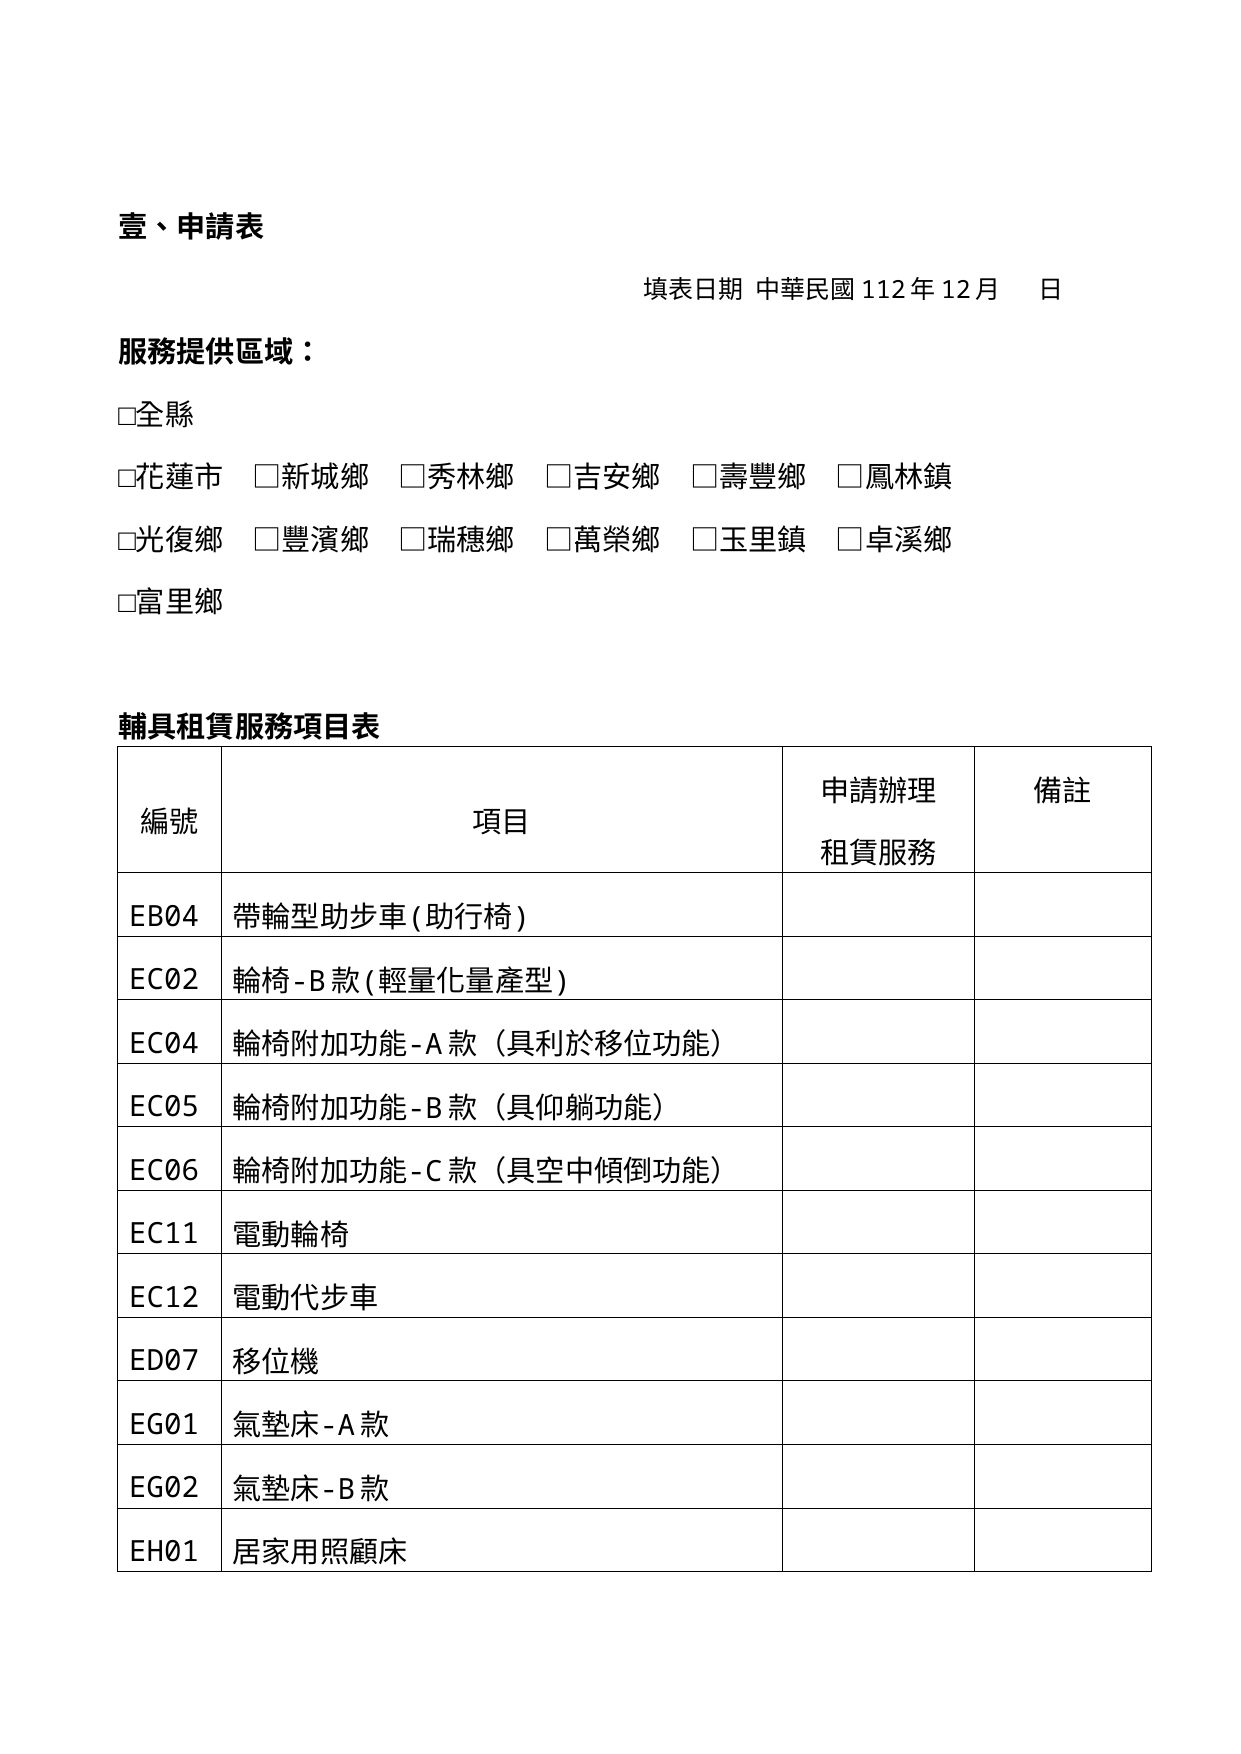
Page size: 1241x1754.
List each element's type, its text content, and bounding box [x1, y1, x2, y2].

table_cell [783, 937, 974, 999]
table_header 項目 [222, 747, 782, 872]
table_header 備註 [975, 747, 1151, 872]
text 壹、申請表 [118, 183, 1063, 246]
table_cell [783, 1445, 974, 1507]
table_cell [783, 1318, 974, 1380]
table_header 編號 [118, 747, 221, 872]
table_cell EC02 [118, 937, 221, 999]
table_cell EC12 [118, 1254, 221, 1317]
table_cell [975, 1127, 1151, 1190]
table_cell 氣墊床-A款 [222, 1381, 782, 1444]
table_cell 移位機 [222, 1318, 782, 1380]
table_cell EC04 [118, 1000, 221, 1063]
table_cell EG02 [118, 1445, 221, 1507]
table_cell EH01 [118, 1509, 221, 1571]
table_cell [783, 1127, 974, 1190]
table_cell [975, 873, 1151, 936]
table_cell [783, 1000, 974, 1063]
table_cell EB04 [118, 873, 221, 936]
table_cell 氣墊床-B款 [222, 1445, 782, 1507]
table_cell EC06 [118, 1127, 221, 1190]
table_cell 輪椅附加功能-B款（具仰躺功能） [222, 1064, 782, 1126]
table_cell 居家用照顧床 [222, 1509, 782, 1571]
table_cell 電動輪椅 [222, 1191, 782, 1253]
table_cell [975, 937, 1151, 999]
text □全縣 [118, 371, 1063, 433]
table_cell [975, 1000, 1151, 1063]
text 輔具租賃服務項目表 [118, 683, 1063, 746]
table_cell [975, 1381, 1151, 1444]
table_cell EC05 [118, 1064, 221, 1126]
table_cell [783, 1254, 974, 1317]
text 填表日期 中華民國112年12月 日 [118, 246, 1063, 308]
table_cell 輪椅-B款(輕量化量產型) [222, 937, 782, 999]
table_cell [975, 1191, 1151, 1253]
table_cell [783, 873, 974, 936]
table_cell [975, 1318, 1151, 1380]
table_cell 電動代步車 [222, 1254, 782, 1317]
table_cell [783, 1381, 974, 1444]
table_cell ED07 [118, 1318, 221, 1380]
text □富里鄉 [118, 558, 1063, 621]
table_cell [783, 1064, 974, 1126]
table_cell [783, 1191, 974, 1253]
text □光復鄉 □豐濱鄉 □瑞穗鄉 □萬榮鄉 □玉里鎮 □卓溪鄉 [118, 496, 1063, 558]
table_cell EC11 [118, 1191, 221, 1253]
table_cell 帶輪型助步車(助行椅) [222, 873, 782, 936]
table_cell EG01 [118, 1381, 221, 1444]
table_header 申請辦理 租賃服務 [783, 747, 974, 872]
table_cell 輪椅附加功能-A款（具利於移位功能） [222, 1000, 782, 1063]
table_cell [975, 1254, 1151, 1317]
table_cell [975, 1445, 1151, 1507]
table_cell [975, 1509, 1151, 1571]
text □花蓮市 □新城鄉 □秀林鄉 □吉安鄉 □壽豐鄉 □鳳林鎮 [118, 433, 1063, 496]
table_cell [783, 1509, 974, 1571]
table_cell 輪椅附加功能-C款（具空中傾倒功能） [222, 1127, 782, 1190]
table_cell [975, 1064, 1151, 1126]
text 服務提供區域： [118, 308, 1063, 371]
